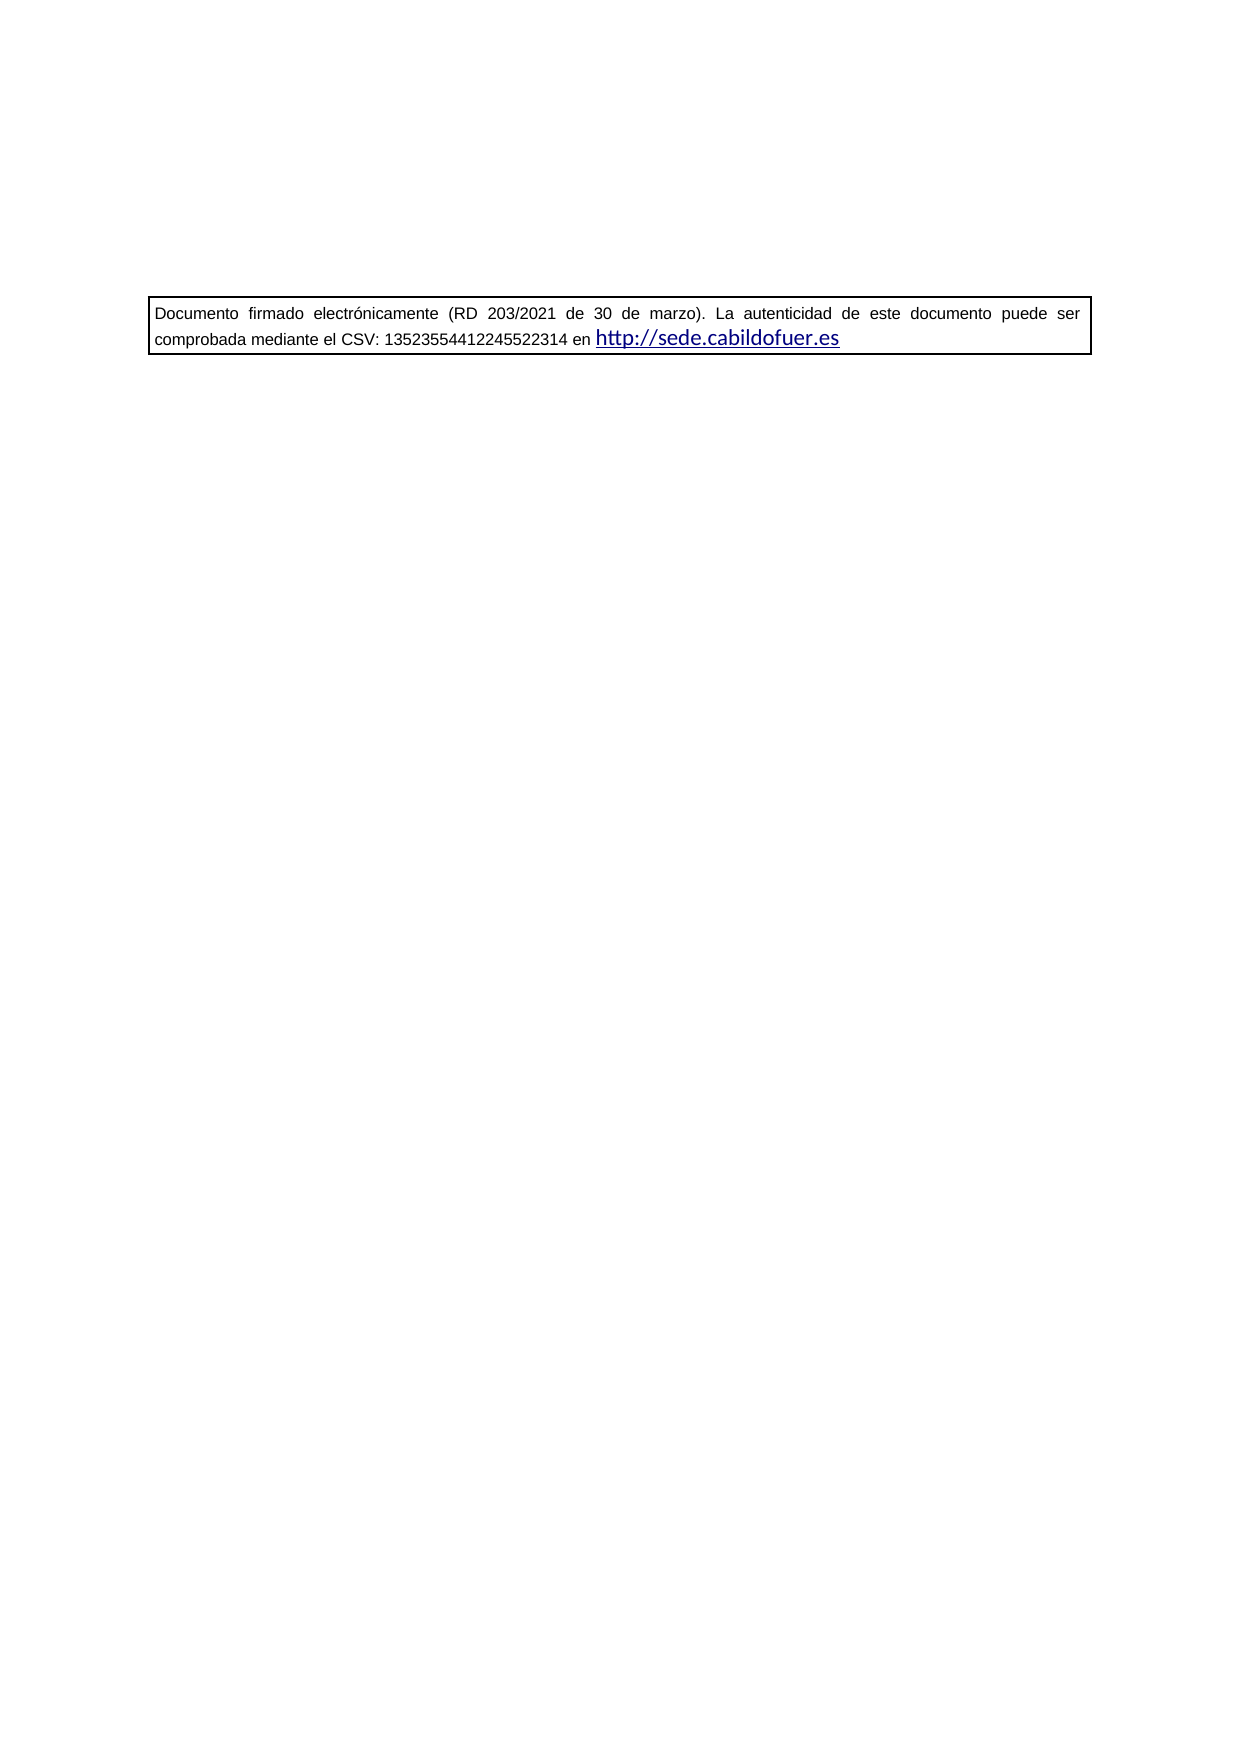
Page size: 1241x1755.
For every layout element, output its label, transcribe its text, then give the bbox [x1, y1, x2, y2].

text Documento firmado electrónicamente (RD 203/2021 de 30 de marzo). La autenticidad de este documento puede ser comprobada mediante el CSV: 13523554412245522314 en http://sede.cabildofuer.es [154, 304, 1083, 351]
